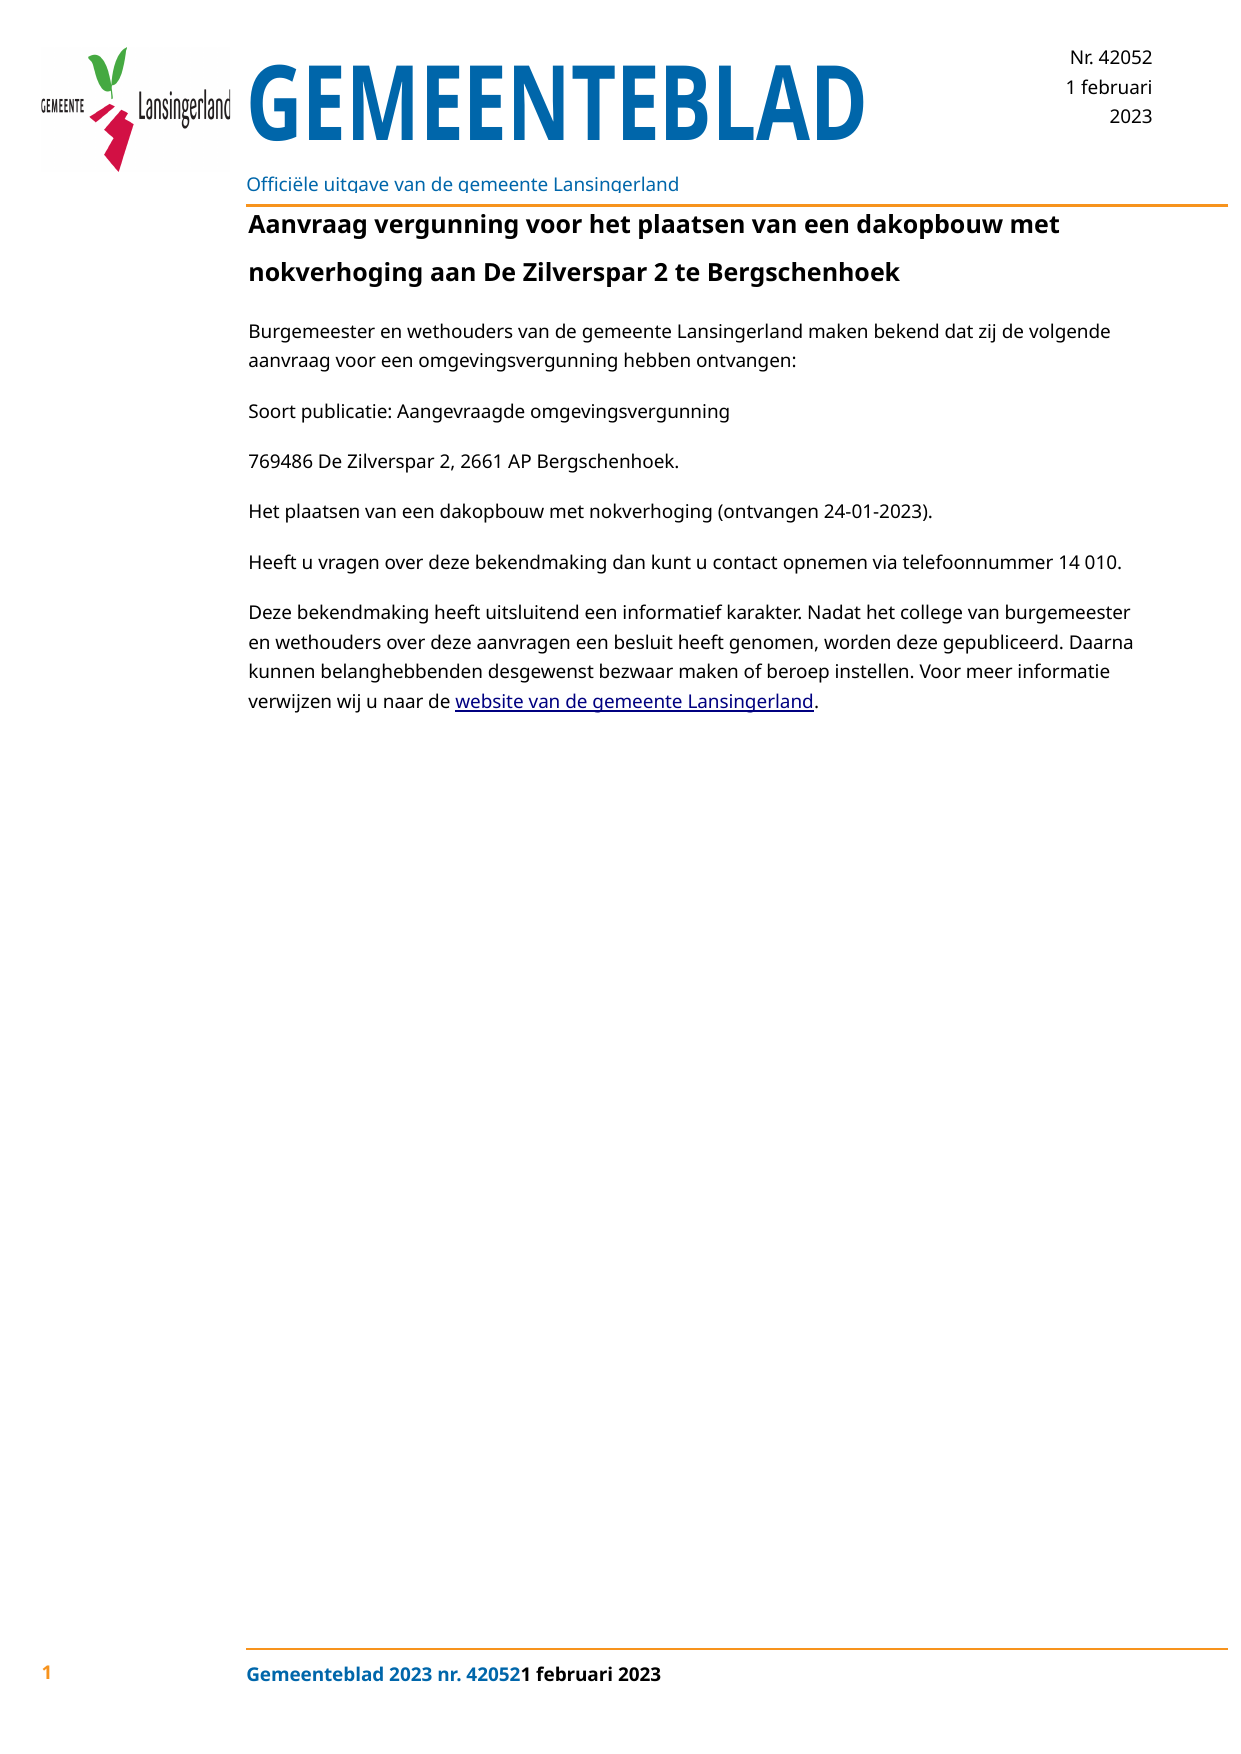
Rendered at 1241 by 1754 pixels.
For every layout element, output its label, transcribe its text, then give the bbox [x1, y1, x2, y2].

text Heeft u vragen over deze bekendmaking dan kunt u contact opnemen via telefoonnummer 14 010. [248, 549, 1152, 575]
text Burgemeester en wethouders van de gemeente Lansingerland maken bekend dat zij de volgende aanvraag voor een omgevingsvergunning hebben ontvangen: [248, 318, 1152, 373]
picture [41, 47, 231, 172]
text Aanvraag vergunning voor het plaatsen van een dakopbouw met nokverhoging aan De Zilverspar 2 te Bergschenhoek [248, 207, 1152, 288]
text Het plaatsen van een dakopbouw met nokverhoging (ontvangen 24-01-2023). [248, 499, 1152, 524]
text Soort publicatie: Aangevraagde omgevingsvergunning [248, 398, 1152, 424]
text Deze bekendmaking heeft uitsluitend een informatief karakter. Nadat het college van burgemeester en wethouders over deze aanvragen een besluit heeft genomen, worden deze gepubliceerd. Daarna kunnen belanghebbenden desgewenst bezwaar maken of beroep instellen. Voor meer informatie verwijzen wij u naar de website van de gemeente Lansingerland. [248, 599, 1152, 714]
text 769486 De Zilverspar 2, 2661 AP Bergschenhoek. [248, 448, 1152, 474]
